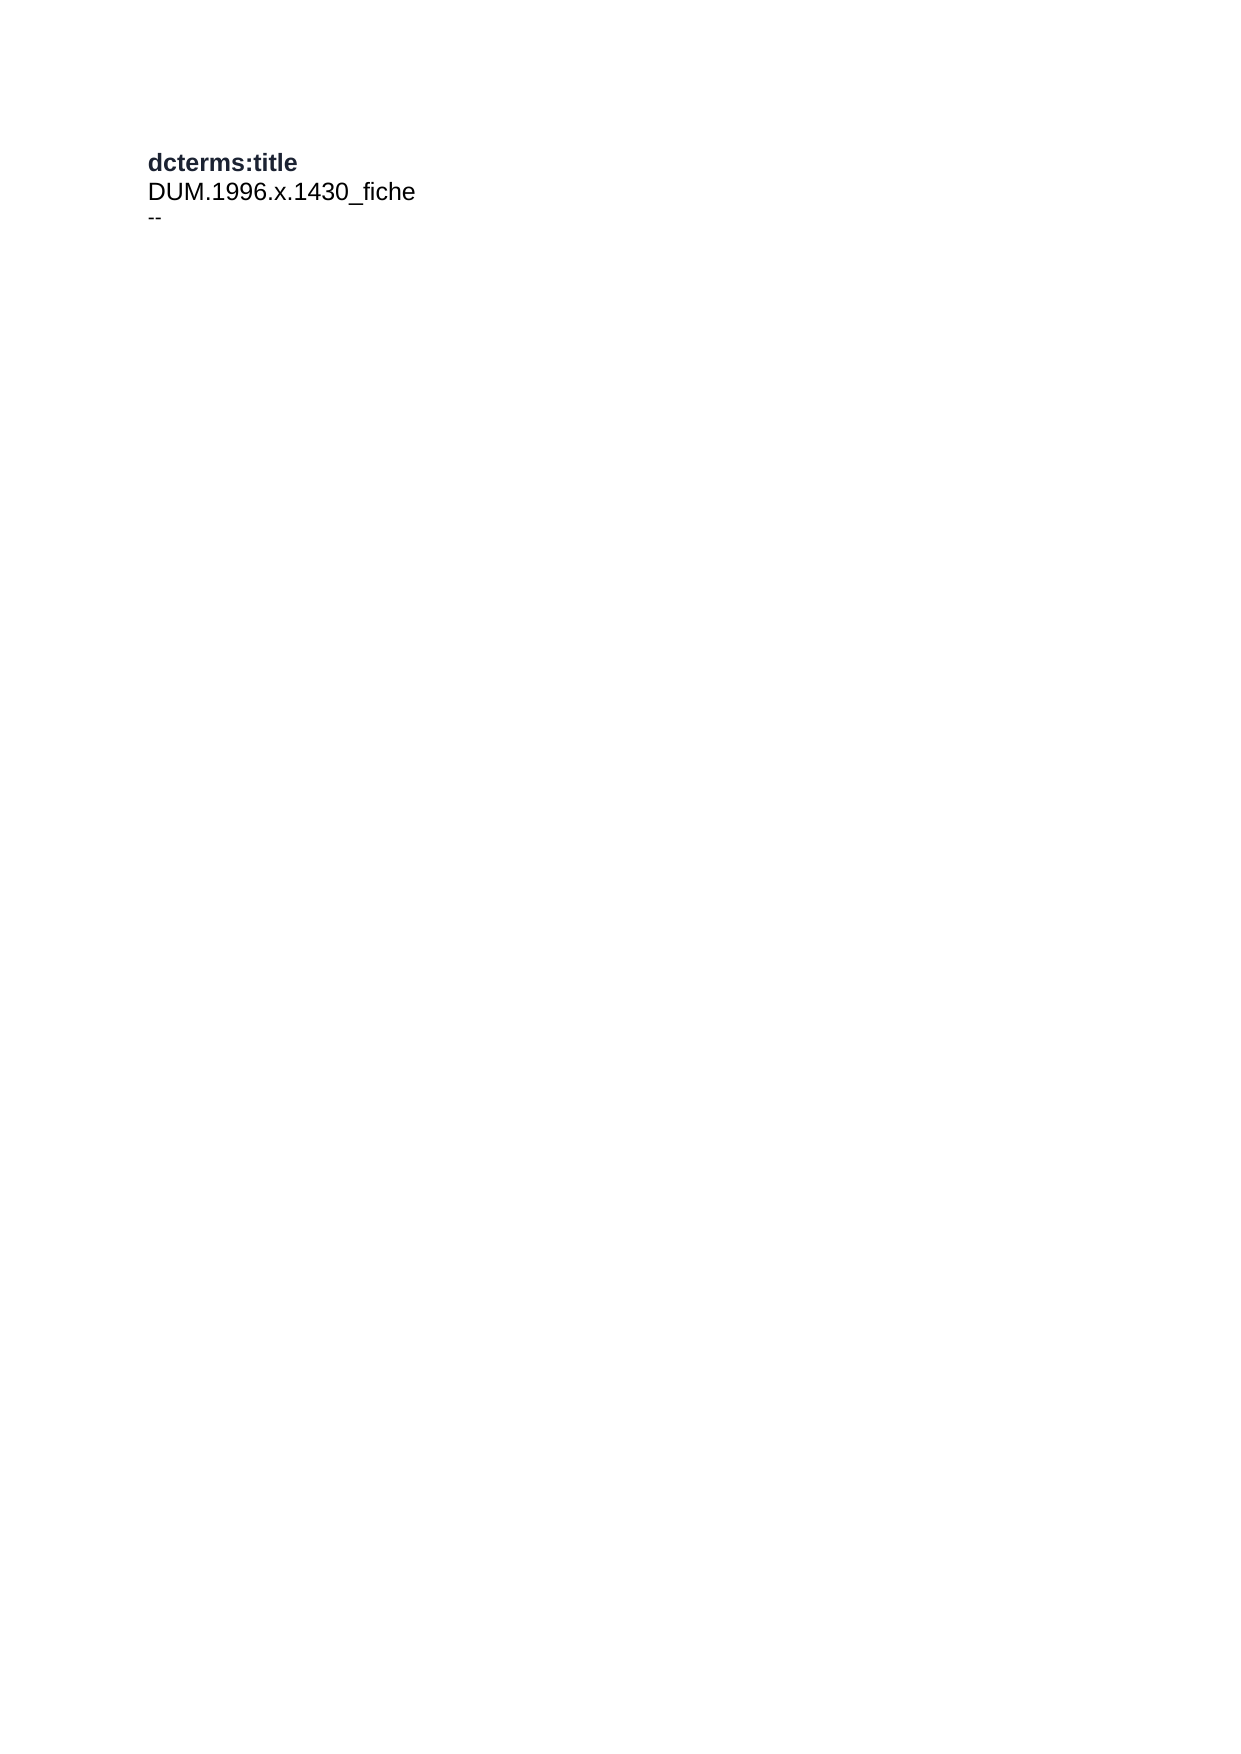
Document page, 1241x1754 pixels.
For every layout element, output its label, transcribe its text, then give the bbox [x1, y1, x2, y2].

text DUM.1996.x.1430_fiche [148, 176, 1092, 205]
text dcterms:title [148, 148, 1092, 176]
text -- [148, 205, 1092, 229]
